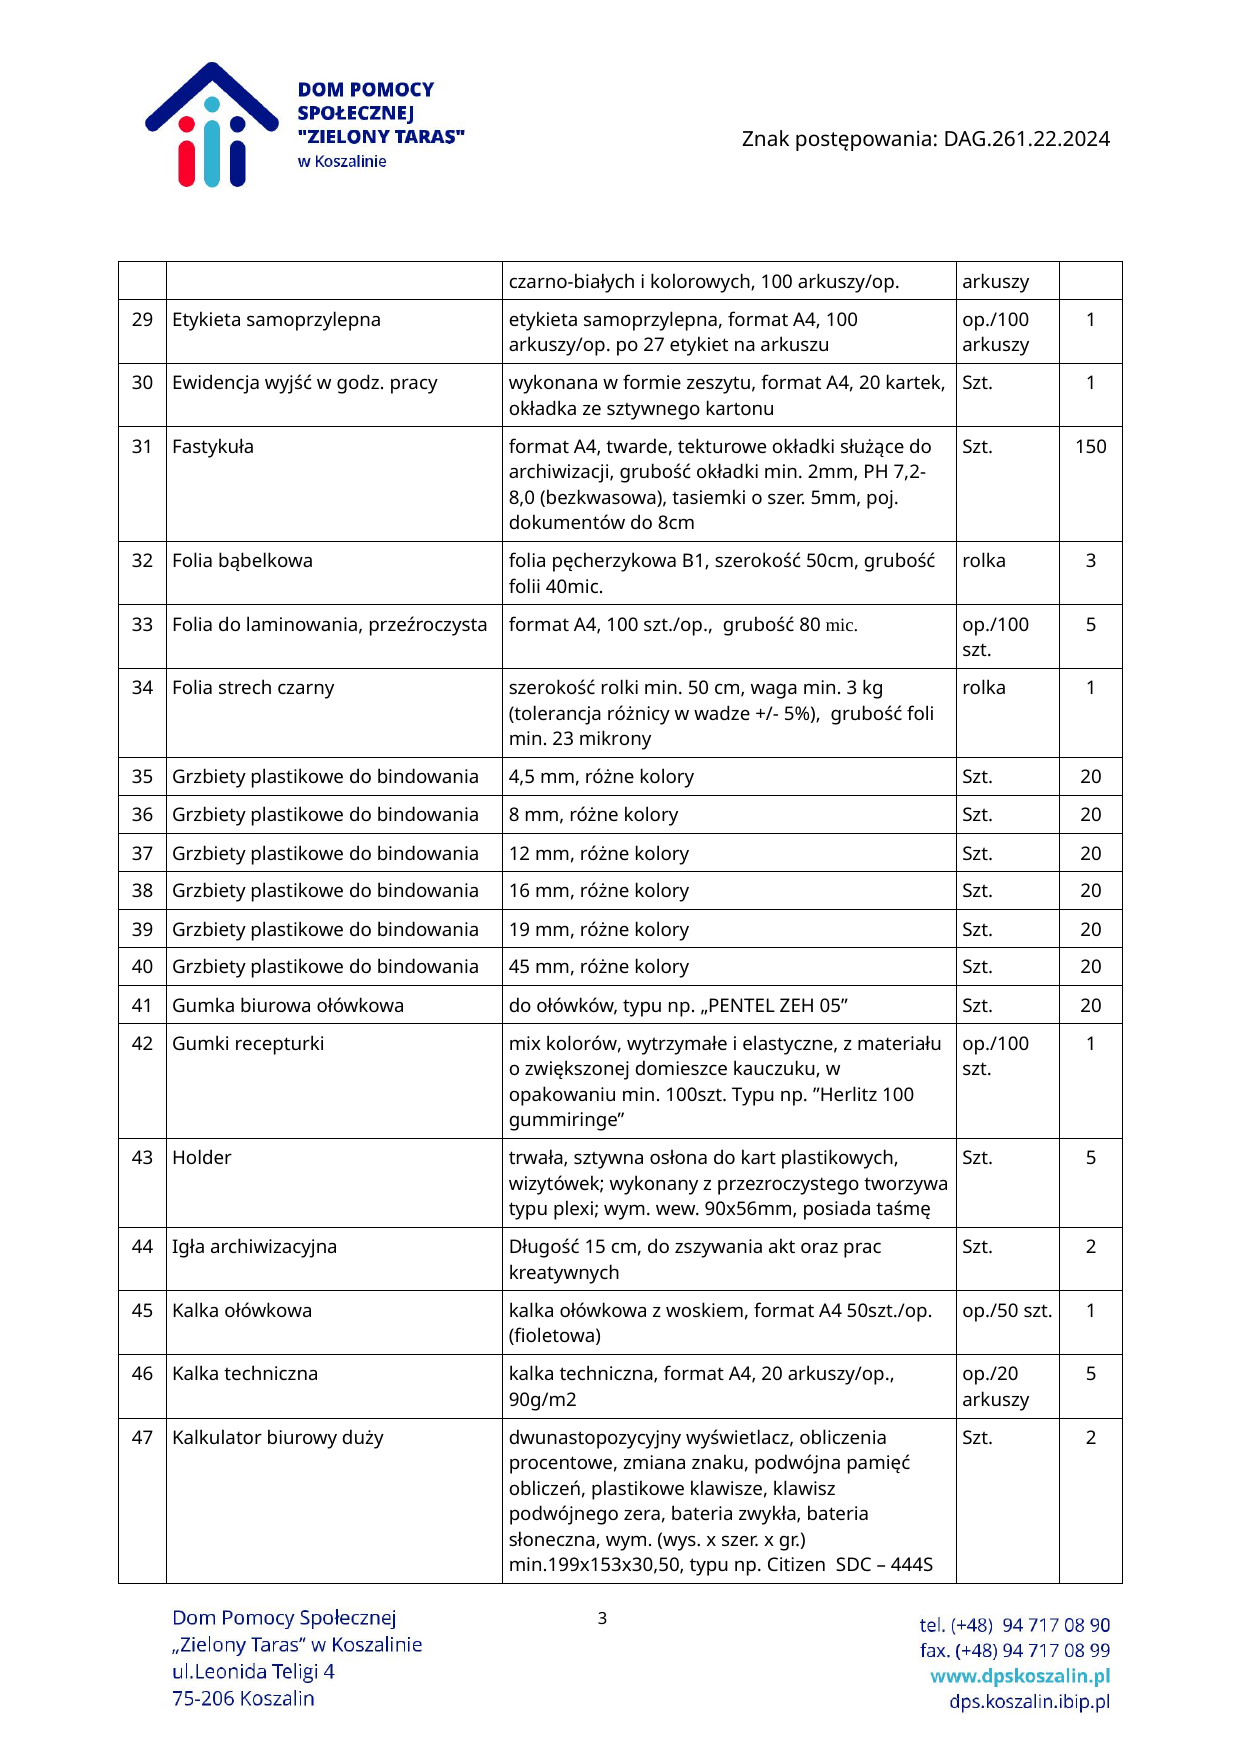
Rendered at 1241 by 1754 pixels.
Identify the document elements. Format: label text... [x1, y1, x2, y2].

table_cell Długość 15 cm, do zszywania akt oraz prac kreatywnych [503, 1228, 956, 1290]
table_cell 1 [1060, 1024, 1122, 1138]
table_cell 16 mm, różne kolory [503, 872, 956, 909]
table_cell 5 [1060, 605, 1122, 668]
table_cell Grzbiety plastikowe do bindowania [167, 834, 502, 871]
table_cell 1 [1060, 669, 1122, 757]
table_cell Szt. [957, 948, 1059, 985]
table_cell op./20 arkuszy [957, 1355, 1059, 1417]
table_cell Grzbiety plastikowe do bindowania [167, 910, 502, 947]
table_cell rolka [957, 669, 1059, 757]
table_cell 36 [119, 796, 166, 833]
table_cell Grzbiety plastikowe do bindowania [167, 758, 502, 795]
table_cell Gumki recepturki [167, 1024, 502, 1138]
table_cell Grzbiety plastikowe do bindowania [167, 948, 502, 985]
table_cell 45 mm, różne kolory [503, 948, 956, 985]
table_cell Szt. [957, 872, 1059, 909]
table_cell Szt. [957, 796, 1059, 833]
table_cell 1 [1060, 1291, 1122, 1354]
table_cell 19 mm, różne kolory [503, 910, 956, 947]
table_cell Igła archiwizacyjna [167, 1228, 502, 1290]
table_cell format A4, twarde, tekturowe okładki służące do archiwizacji, grubość okładki min. 2mm, PH 7,2-8,0 (bezkwasowa), tasiemki o szer. 5mm, poj. dokumentów do 8cm [503, 427, 956, 541]
table_cell 43 [119, 1139, 166, 1227]
table_cell trwała, sztywna osłona do kart plastikowych, wizytówek; wykonany z przezroczystego tworzywa typu plexi; wym. wew. 90x56mm, posiada taśmę [503, 1139, 956, 1227]
table_cell Folia strech czarny [167, 669, 502, 757]
table_cell 30 [119, 364, 166, 426]
table_cell Grzbiety plastikowe do bindowania [167, 872, 502, 909]
table_cell 150 [1060, 427, 1122, 541]
table_cell Folia do laminowania, przeźroczysta [167, 605, 502, 668]
table_cell Szt. [957, 1139, 1059, 1227]
table_cell Holder [167, 1139, 502, 1227]
table_cell arkuszy [957, 262, 1059, 299]
table_cell Kalka techniczna [167, 1355, 502, 1417]
table_cell 33 [119, 605, 166, 668]
table_cell dwunastopozycyjny wyświetlacz, obliczenia procentowe, zmiana znaku, podwójna pamięć obliczeń, plastikowe klawisze, klawisz podwójnego zera, bateria zwykła, bateria słoneczna, wym. (wys. x szer. x gr.) min.199x153x30,50, typu np. Citizen SDC – 444S [503, 1419, 956, 1583]
table_cell op./100 arkuszy [957, 300, 1059, 363]
table_cell 5 [1060, 1139, 1122, 1227]
table_cell Szt. [957, 1228, 1059, 1290]
table_cell op./50 szt. [957, 1291, 1059, 1354]
table_cell 3 [1060, 542, 1122, 604]
table_cell wykonana w formie zeszytu, format A4, 20 kartek, okładka ze sztywnego kartonu [503, 364, 956, 426]
table_cell 20 [1060, 834, 1122, 871]
table_cell Szt. [957, 427, 1059, 541]
table_cell Szt. [957, 986, 1059, 1023]
table_cell Szt. [957, 758, 1059, 795]
table_cell Ewidencja wyjść w godz. pracy [167, 364, 502, 426]
table_cell 12 mm, różne kolory [503, 834, 956, 871]
table_cell format A4, 100 szt./op., grubość 80 mic. [503, 605, 956, 668]
table_cell 1 [1060, 300, 1122, 363]
table_cell folia pęcherzykowa B1, szerokość 50cm, grubość folii 40mic. [503, 542, 956, 604]
table_cell 20 [1060, 796, 1122, 833]
table_cell Szt. [957, 1419, 1059, 1583]
table_cell 2 [1060, 1228, 1122, 1290]
table_cell 35 [119, 758, 166, 795]
table_cell mix kolorów, wytrzymałe i elastyczne, z materiału o zwiększonej domieszce kauczuku, w opakowaniu min. 100szt. Typu np. ‎”Herlitz 100 gummiringe” [503, 1024, 956, 1138]
table_cell 45 [119, 1291, 166, 1354]
table_cell Grzbiety plastikowe do bindowania [167, 796, 502, 833]
table_cell czarno-białych i kolorowych, 100 arkuszy/op. [503, 262, 956, 299]
table_cell szerokość rolki min. 50 cm, waga min. 3 kg (tolerancja różnicy w wadze +/- 5%), grubość foli min. 23 mikrony [503, 669, 956, 757]
table_cell Etykieta samoprzylepna [167, 300, 502, 363]
table_cell 20 [1060, 758, 1122, 795]
table_cell 2 [1060, 1419, 1122, 1583]
table_cell 4,5 mm, różne kolory [503, 758, 956, 795]
table_cell 20 [1060, 910, 1122, 947]
table_cell op./100 szt. [957, 1024, 1059, 1138]
table_cell 47 [119, 1419, 166, 1583]
table_cell Gumka biurowa ołówkowa [167, 986, 502, 1023]
table_cell kalka techniczna, format A4, 20 arkuszy/op., 90g/m2 [503, 1355, 956, 1417]
table_cell [1060, 262, 1122, 299]
table_cell 29 [119, 300, 166, 363]
table_cell Fastykuła [167, 427, 502, 541]
table_cell 41 [119, 986, 166, 1023]
table_cell Szt. [957, 834, 1059, 871]
table_cell 39 [119, 910, 166, 947]
table_cell Kalkulator biurowy duży [167, 1419, 502, 1583]
table_cell Szt. [957, 364, 1059, 426]
table_cell 38 [119, 872, 166, 909]
table_cell etykieta samoprzylepna, format A4, 100 arkuszy/op. po 27 etykiet na arkuszu [503, 300, 956, 363]
table_cell 20 [1060, 872, 1122, 909]
table_cell 37 [119, 834, 166, 871]
table_cell kalka ołówkowa z woskiem, format A4 50szt./op. (fioletowa) [503, 1291, 956, 1354]
table_cell 1 [1060, 364, 1122, 426]
table_cell 32 [119, 542, 166, 604]
table_cell [119, 262, 166, 299]
table_cell 8 mm, różne kolory [503, 796, 956, 833]
table_cell 34 [119, 669, 166, 757]
table_cell 20 [1060, 948, 1122, 985]
table_cell 42 [119, 1024, 166, 1138]
table_cell 31 [119, 427, 166, 541]
table_cell 20 [1060, 986, 1122, 1023]
table_cell Folia bąbelkowa [167, 542, 502, 604]
table_cell 46 [119, 1355, 166, 1417]
table_cell Szt. [957, 910, 1059, 947]
table_cell Kalka ołówkowa [167, 1291, 502, 1354]
table_cell 44 [119, 1228, 166, 1290]
table_cell 5 [1060, 1355, 1122, 1417]
table_cell do ołówków, typu np. „PENTEL ZEH 05” [503, 986, 956, 1023]
table_cell rolka [957, 542, 1059, 604]
table_cell [167, 262, 502, 299]
table_cell 40 [119, 948, 166, 985]
table_cell op./100 szt. [957, 605, 1059, 668]
